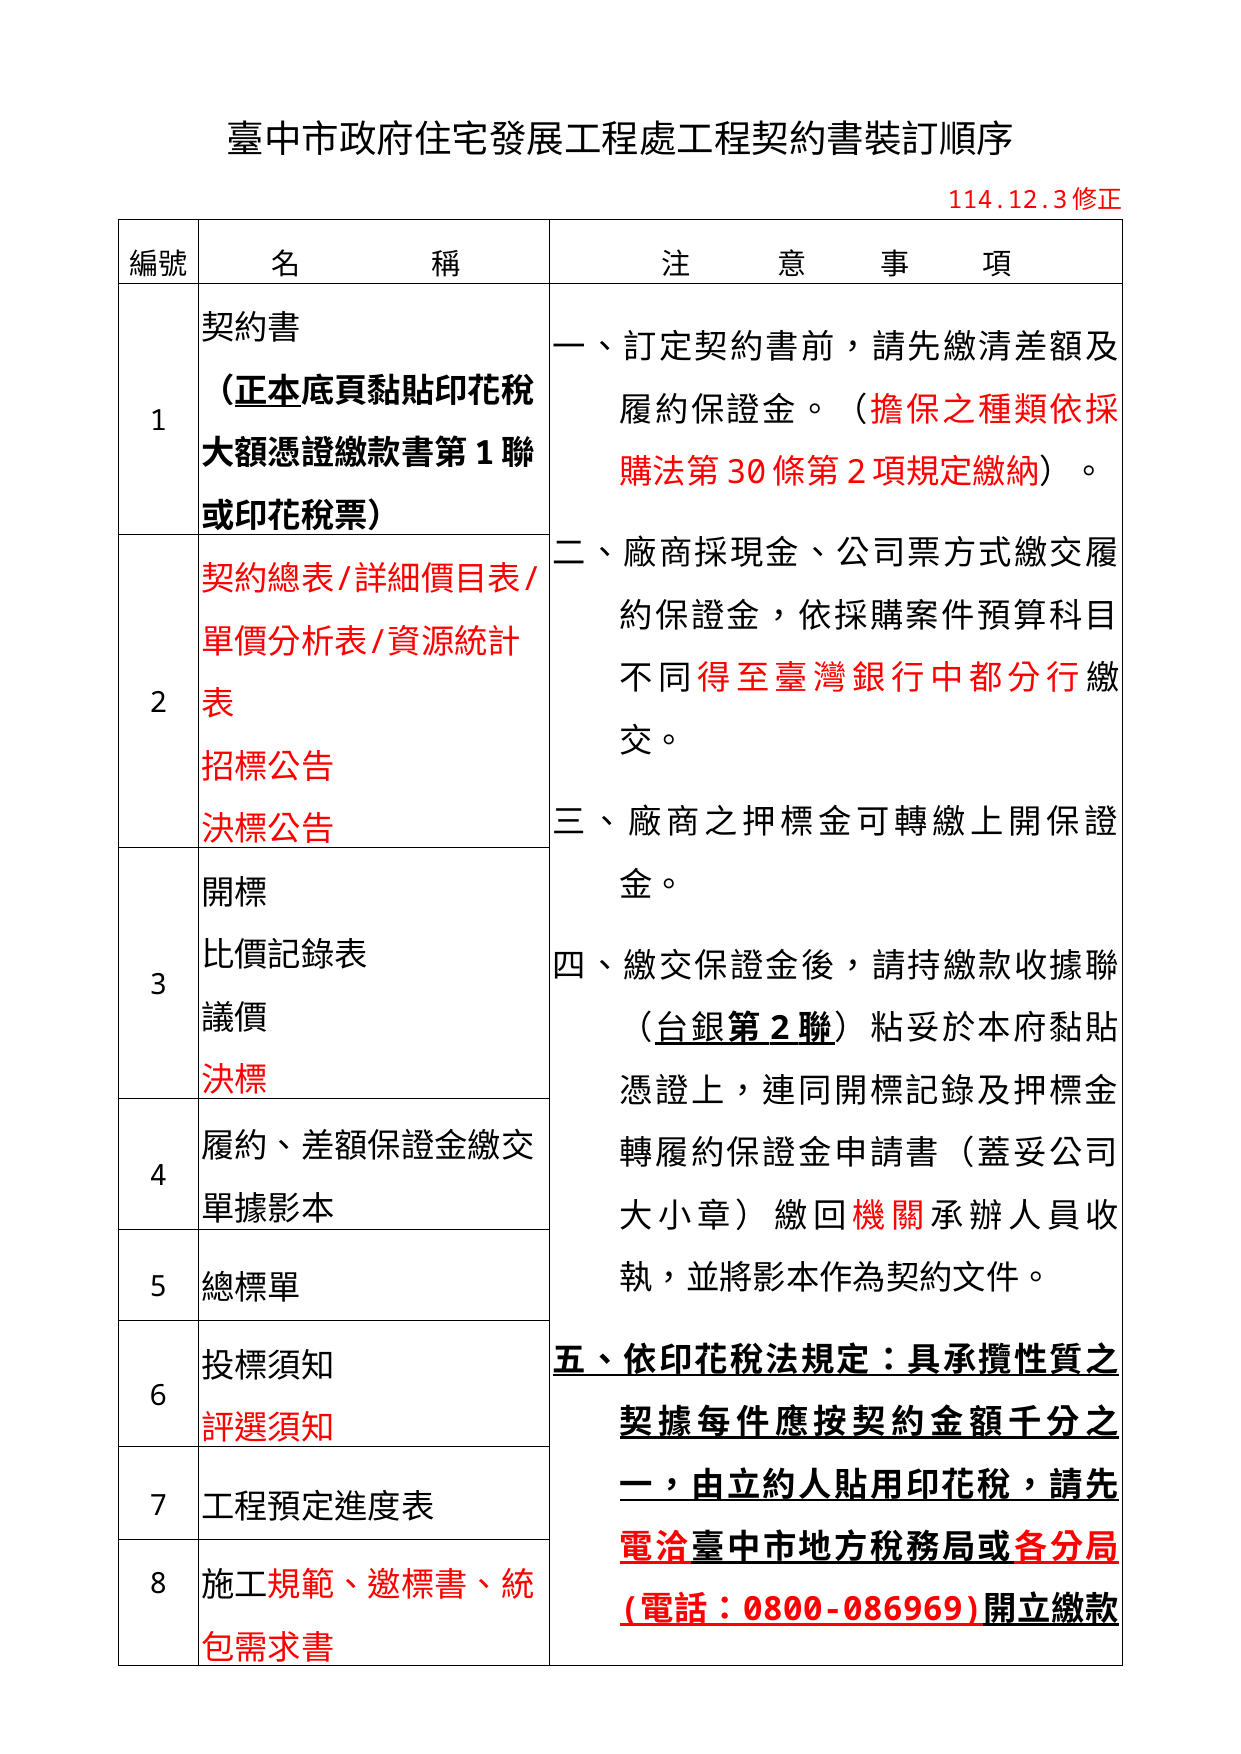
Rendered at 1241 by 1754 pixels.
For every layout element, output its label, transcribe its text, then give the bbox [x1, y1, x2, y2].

table_cell 履約、差額保證金繳交單據影本 [199, 1099, 549, 1228]
table_header 注 意 事 項 [550, 220, 1122, 282]
table_cell 1 [119, 284, 198, 533]
table_cell 5 [119, 1230, 198, 1320]
table_cell 契約總表/詳細價目表/單價分析表/資源統計表 招標公告 決標公告 [199, 535, 549, 847]
table_cell 6 [119, 1321, 198, 1446]
table_header 名 稱 [199, 220, 549, 282]
table_cell 工程預定進度表 [199, 1447, 549, 1539]
text 臺中市政府住宅發展工程處工程契約書裝訂順序 [118, 94, 1122, 156]
table_cell 7 [119, 1447, 198, 1539]
table_cell 施工規範、邀標書、統包需求書 [199, 1540, 549, 1665]
table_cell 投標須知 評選須知 [199, 1321, 549, 1446]
table_cell 開標 比價記錄表 議價 決標 [199, 848, 549, 1098]
table_cell 3 [119, 848, 198, 1098]
table_cell 一、訂定契約書前，請先繳清差額及履約保證金。（擔保之種類依採購法第30條第2項規定繳納）。 二、廠商採現金、公司票方式繳交履約保證金，依採購案件預算科目不同得至臺灣銀行中都分行繳交。 三、廠商之押標金可轉繳上開保證金。 四、繳交保證金後，請持繳款收據聯（台銀第2聯）粘妥於本府黏貼憑證上，連同開標記錄及押標金轉履約保證金申請書（蓋妥公司大小章）繳回機關承辦人員收執，並將影本作為契約文件。 五、依印花稅法規定：具承攬性質之契據每件應按契約金額千分之一，由立約人貼用印花稅，請先電洽臺中市地方稅務局或各分局(電話：0800-086969)開立繳款 [550, 284, 1122, 1665]
table_cell 8 [119, 1540, 198, 1665]
table_cell 契約書 （正本底頁黏貼印花稅大額憑證繳款書第1聯或印花稅票） [199, 284, 549, 533]
table_cell 4 [119, 1099, 198, 1228]
table_header 編號 [119, 220, 198, 282]
table_cell 總標單 [199, 1230, 549, 1320]
text 114.12.3修正 [118, 156, 1122, 219]
table_cell 2 [119, 535, 198, 847]
